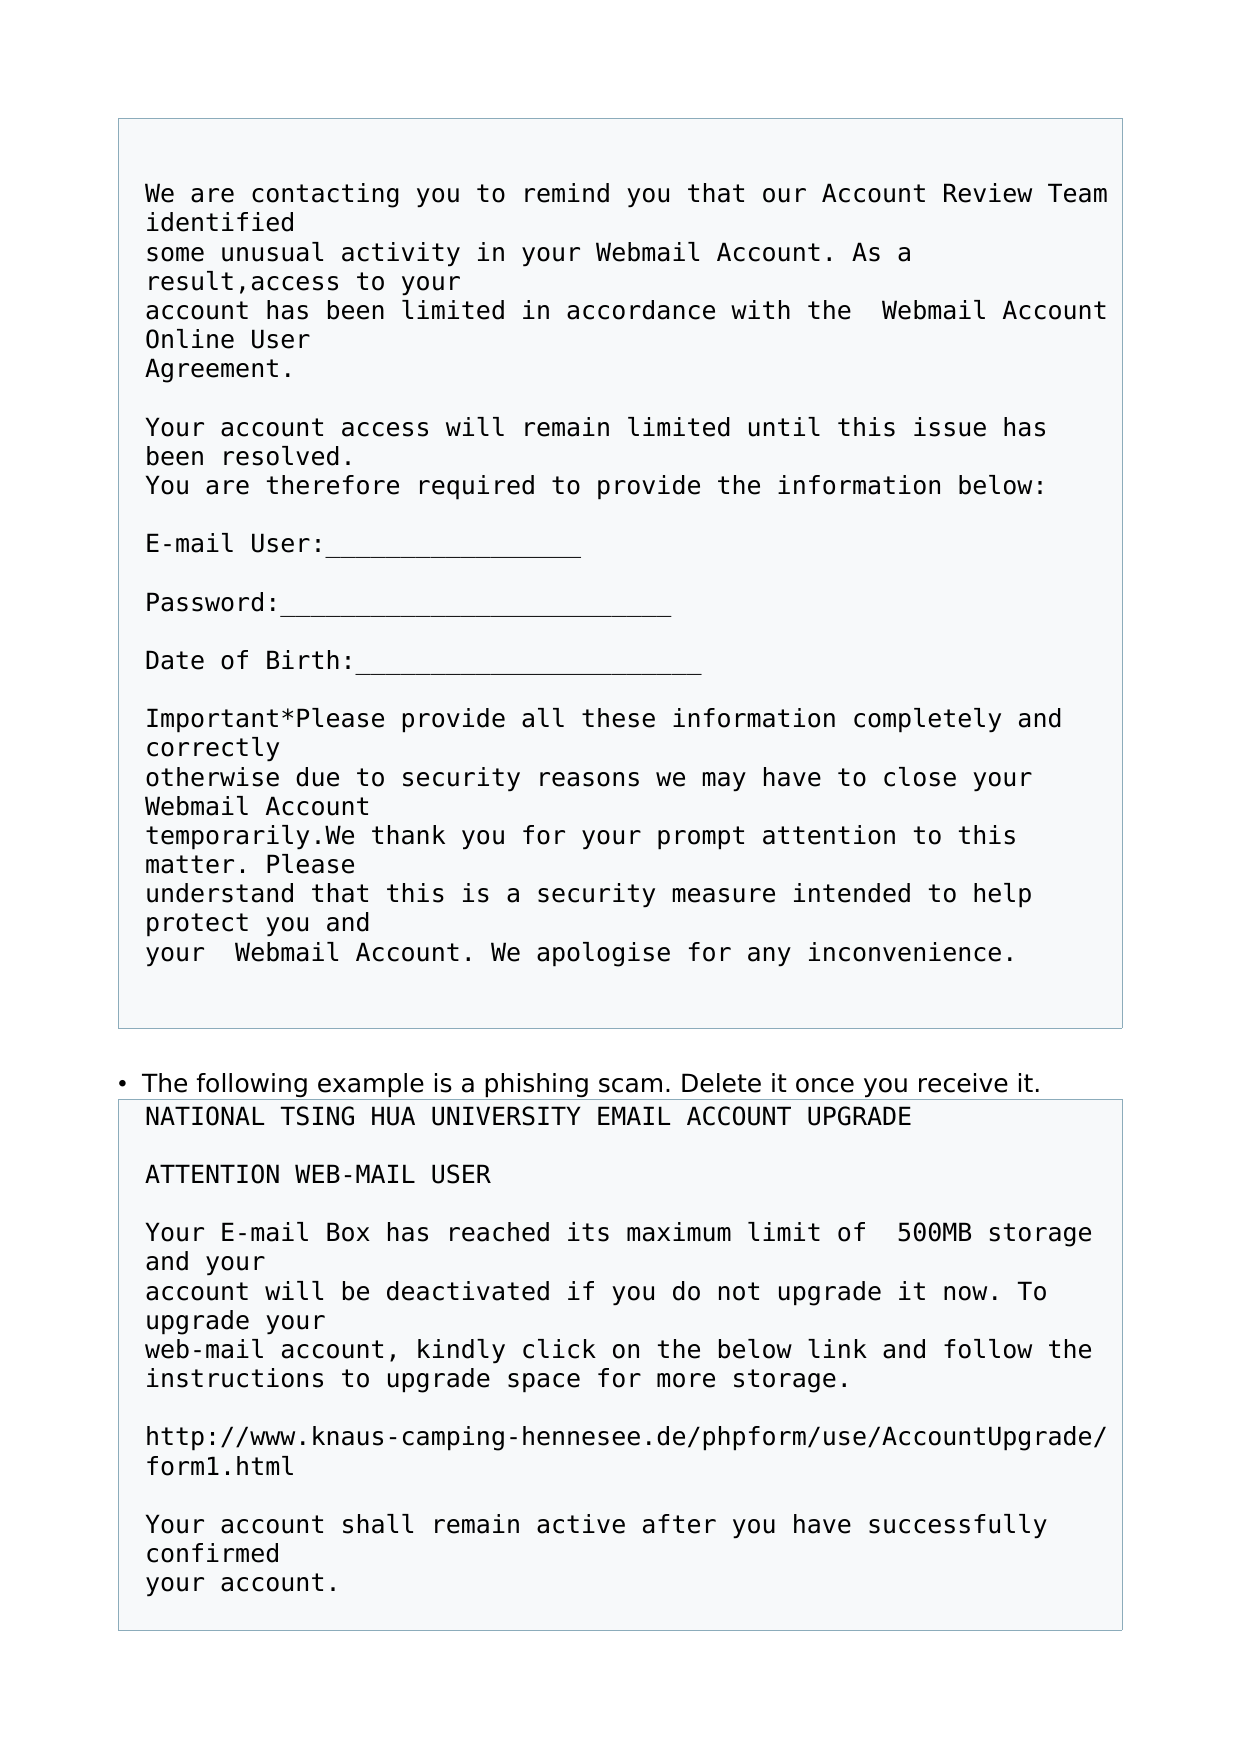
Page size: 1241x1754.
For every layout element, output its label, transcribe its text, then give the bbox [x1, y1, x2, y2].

list NATIONAL TSING HUA UNIVERSITY EMAIL ACCOUNT UPGRADE ATTENTION WEB-MAIL USER Your E-mail Box has reached its maximum limit of 500MB storage and your account will be deactivated if you do not upgrade it now. To upgrade your web-mail account, kindly click on the below link and follow the instructions to upgrade space for more storage. http://www.knaus-camping-hennesee.de/phpform/use/AccountUpgrade/form1.html Your account shall remain active after you have successfully confirmed your account. [119, 1100, 1122, 1630]
list The following example is a phishing scam. Delete it once you receive it. [118, 1069, 1122, 1099]
list We are contacting you to remind you that our Account Review Team identified some unusual activity in your Webmail Account. As a result,access to your account has been limited in accordance with the Webmail Account Online User Agreement. Your account access will remain limited until this issue has been resolved. You are therefore required to provide the information below: E-mail User:_________________ Password:__________________________ Date of Birth:_______________________ Important*Please provide all these information completely and correctly otherwise due to security reasons we may have to close your Webmail Account temporarily.We thank you for your prompt attention to this matter. Please understand that this is a security measure intended to help protect you and your Webmail Account. We apologise for any inconvenience. [119, 119, 1122, 1028]
